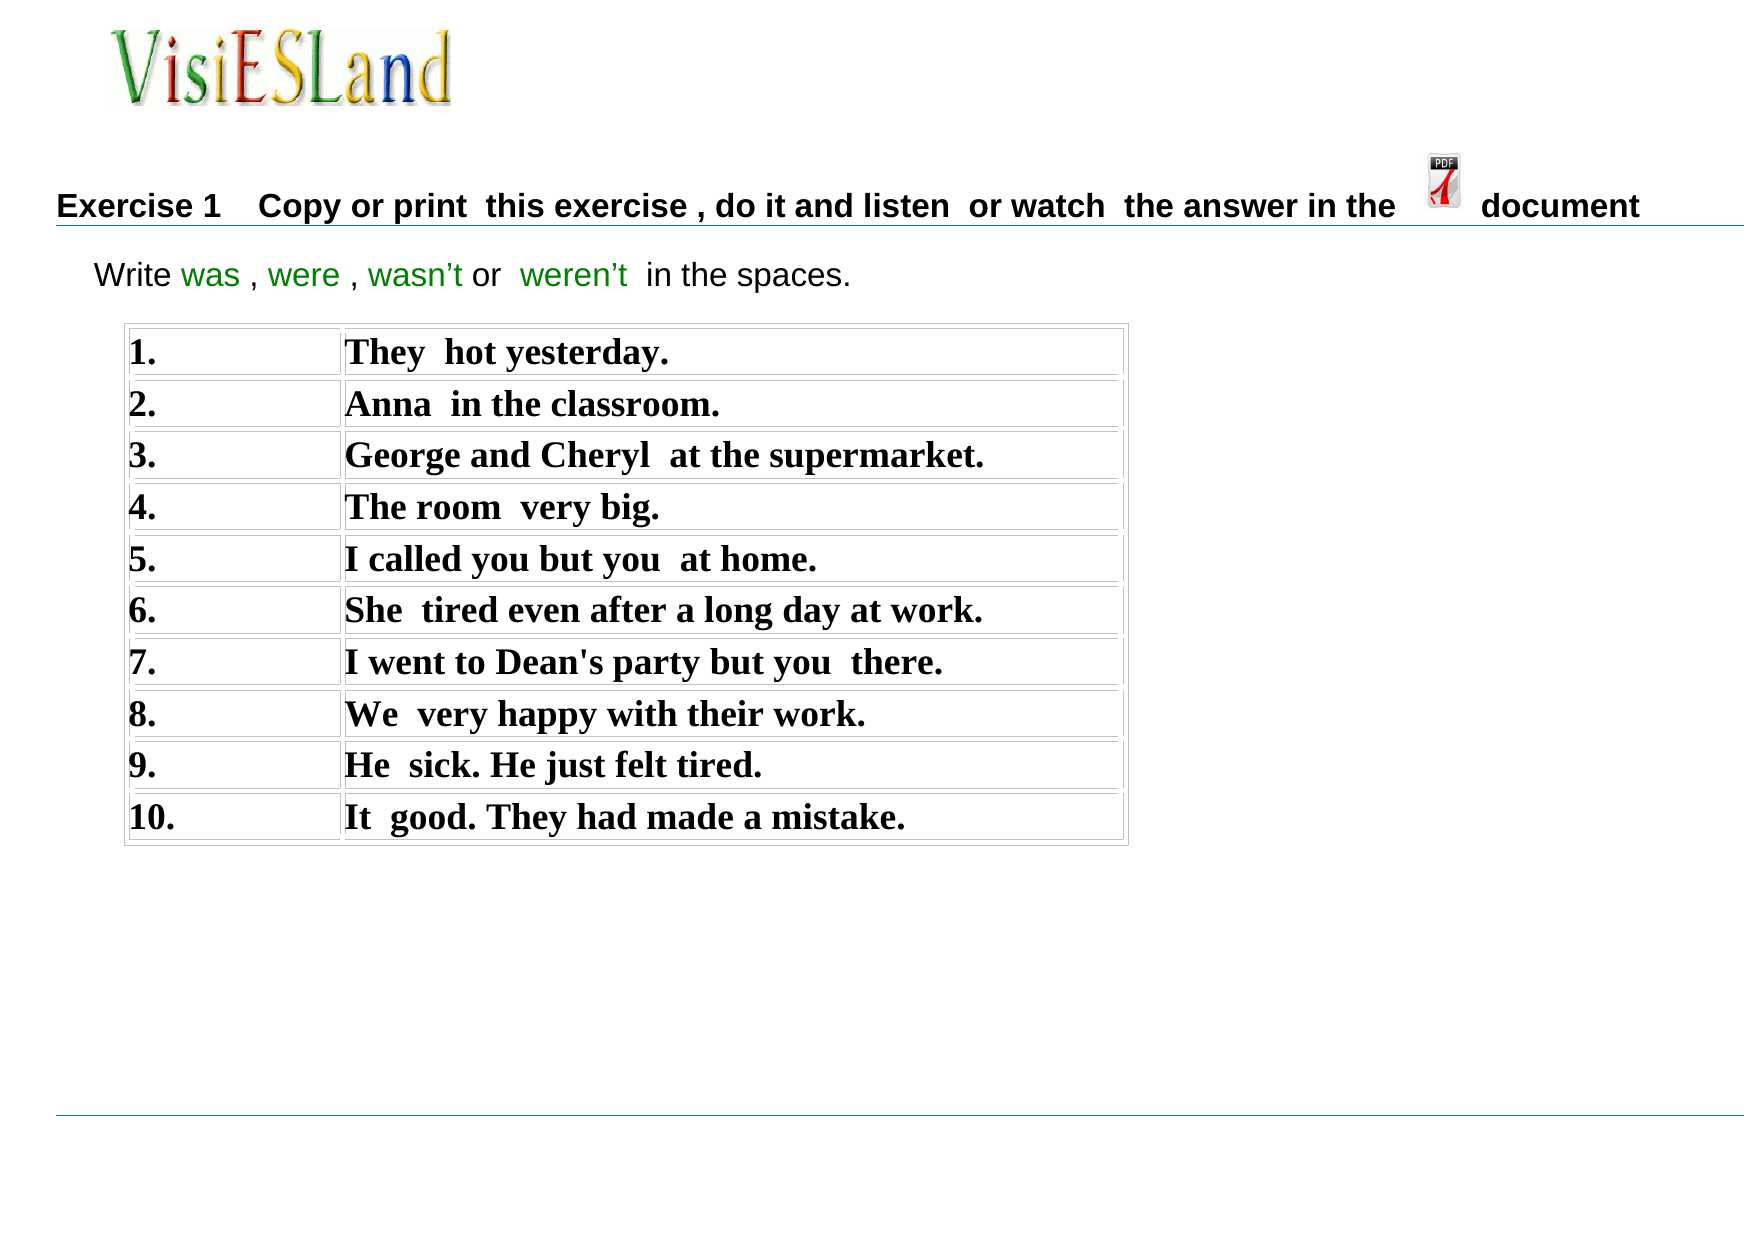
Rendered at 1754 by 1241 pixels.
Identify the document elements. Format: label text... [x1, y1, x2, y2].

table_cell I called you but you at home. [343, 529, 1126, 581]
table_cell She tired even after a long day at work. [343, 581, 1126, 632]
table_header They hot yesterday. [343, 324, 1126, 374]
table_cell 10. [127, 788, 342, 839]
picture [110, 27, 451, 106]
table_cell Anna in the classroom. [343, 374, 1126, 426]
table_header 1. [127, 324, 342, 374]
picture [1423, 152, 1464, 209]
table_cell 5. [127, 529, 342, 581]
table_cell He sick. He just felt tired. [343, 736, 1126, 787]
text Write was , were , wasn’t or weren’t in the spaces. [94, 255, 1744, 322]
table_cell George and Cheryl at the supermarket. [343, 426, 1126, 477]
table_cell 7. [127, 633, 342, 684]
text Exercise 1 Copy or print this exercise , do it and listen or watch the answer in the document [56, 144, 1744, 225]
table_cell It good. They had made a mistake. [343, 788, 1126, 839]
table_cell We very happy with their work. [343, 684, 1126, 736]
table_cell I went to Dean's party but you there. [343, 633, 1126, 684]
table_cell The room very big. [343, 478, 1126, 529]
table_cell 9. [127, 736, 342, 787]
table_cell 2. [127, 374, 342, 426]
table_cell 3. [127, 426, 342, 477]
table_cell 6. [127, 581, 342, 632]
table_cell 4. [127, 478, 342, 529]
table_cell 8. [127, 684, 342, 736]
